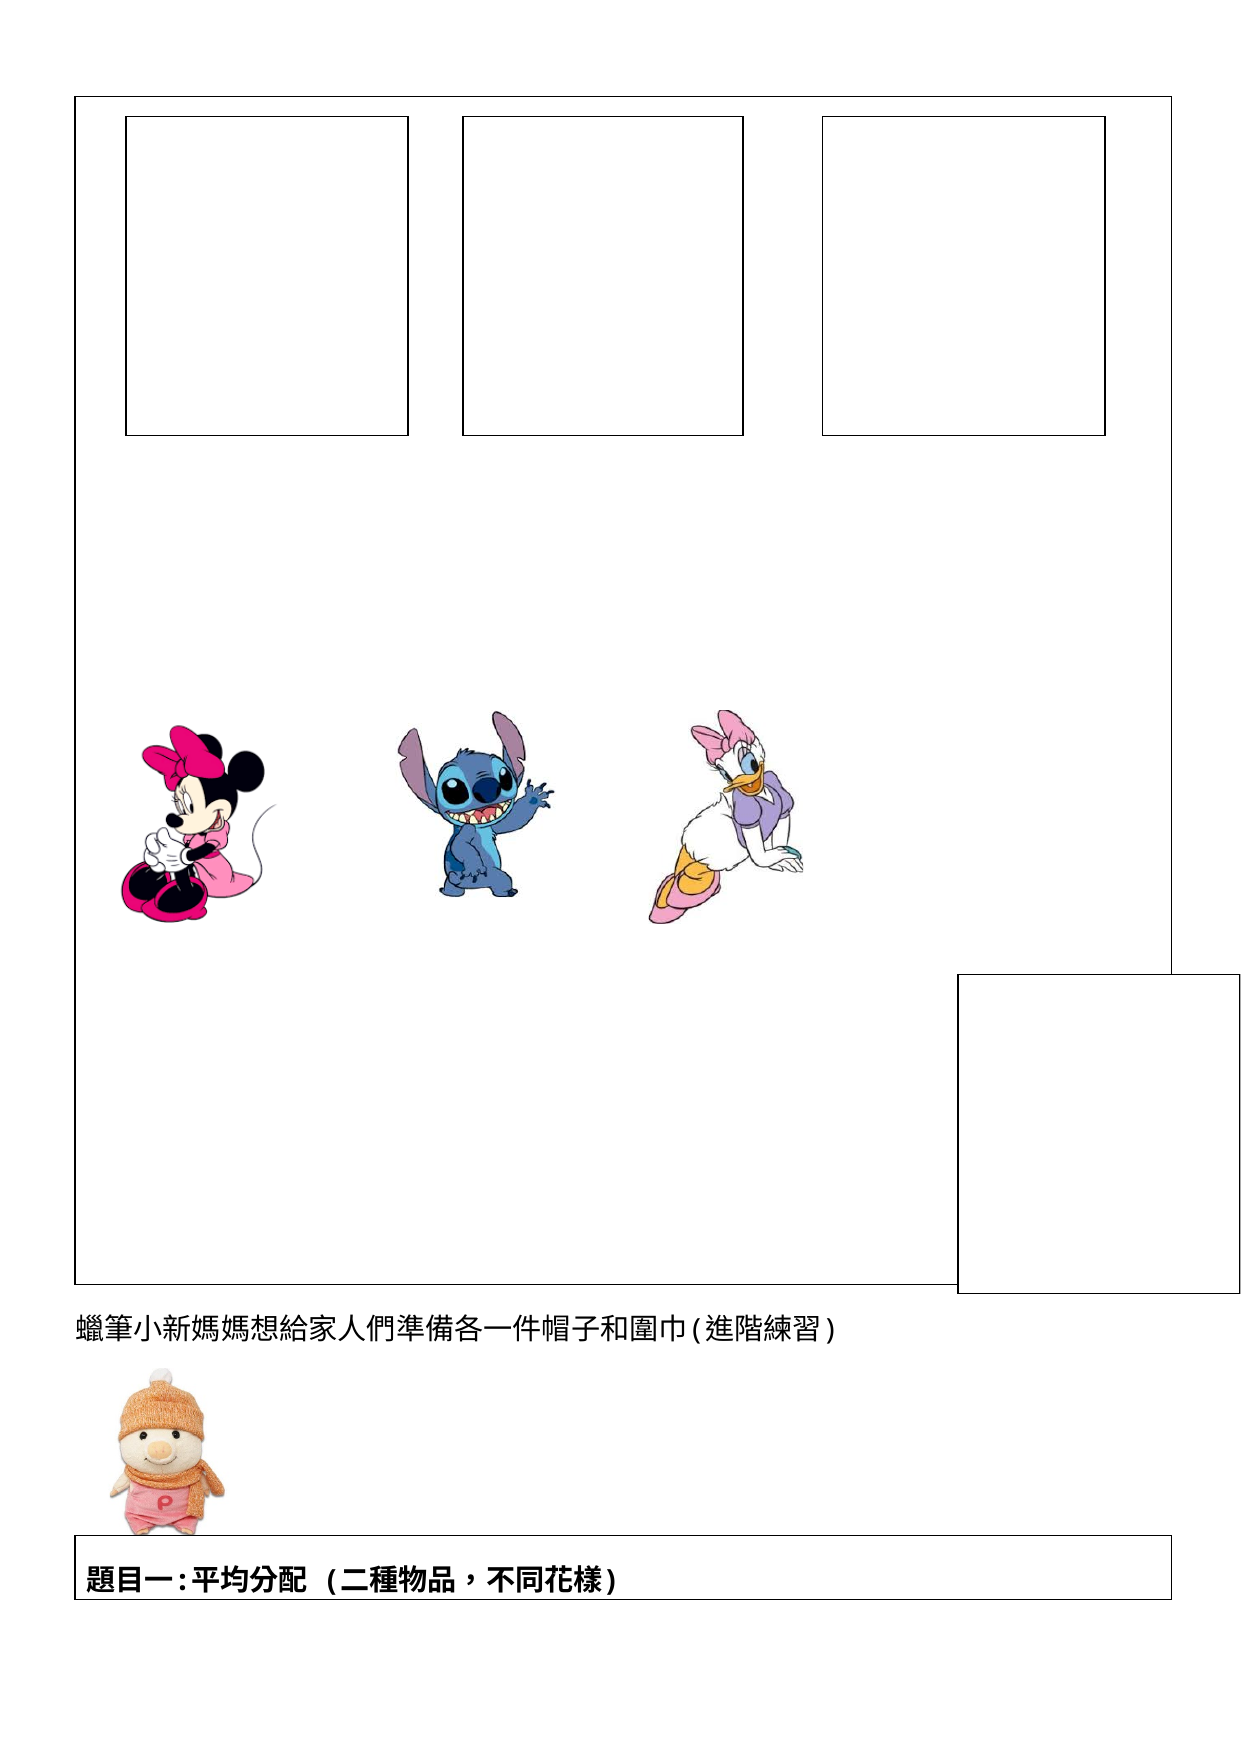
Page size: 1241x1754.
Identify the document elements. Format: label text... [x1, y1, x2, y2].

table_cell [76, 97, 1171, 1284]
table_header 題目一:平均分配 (二種物品，不同花樣) [76, 1536, 1171, 1599]
text 蠟筆小新媽媽想給家人們準備各一件帽子和圍巾(進階練習) [75, 1285, 1165, 1348]
